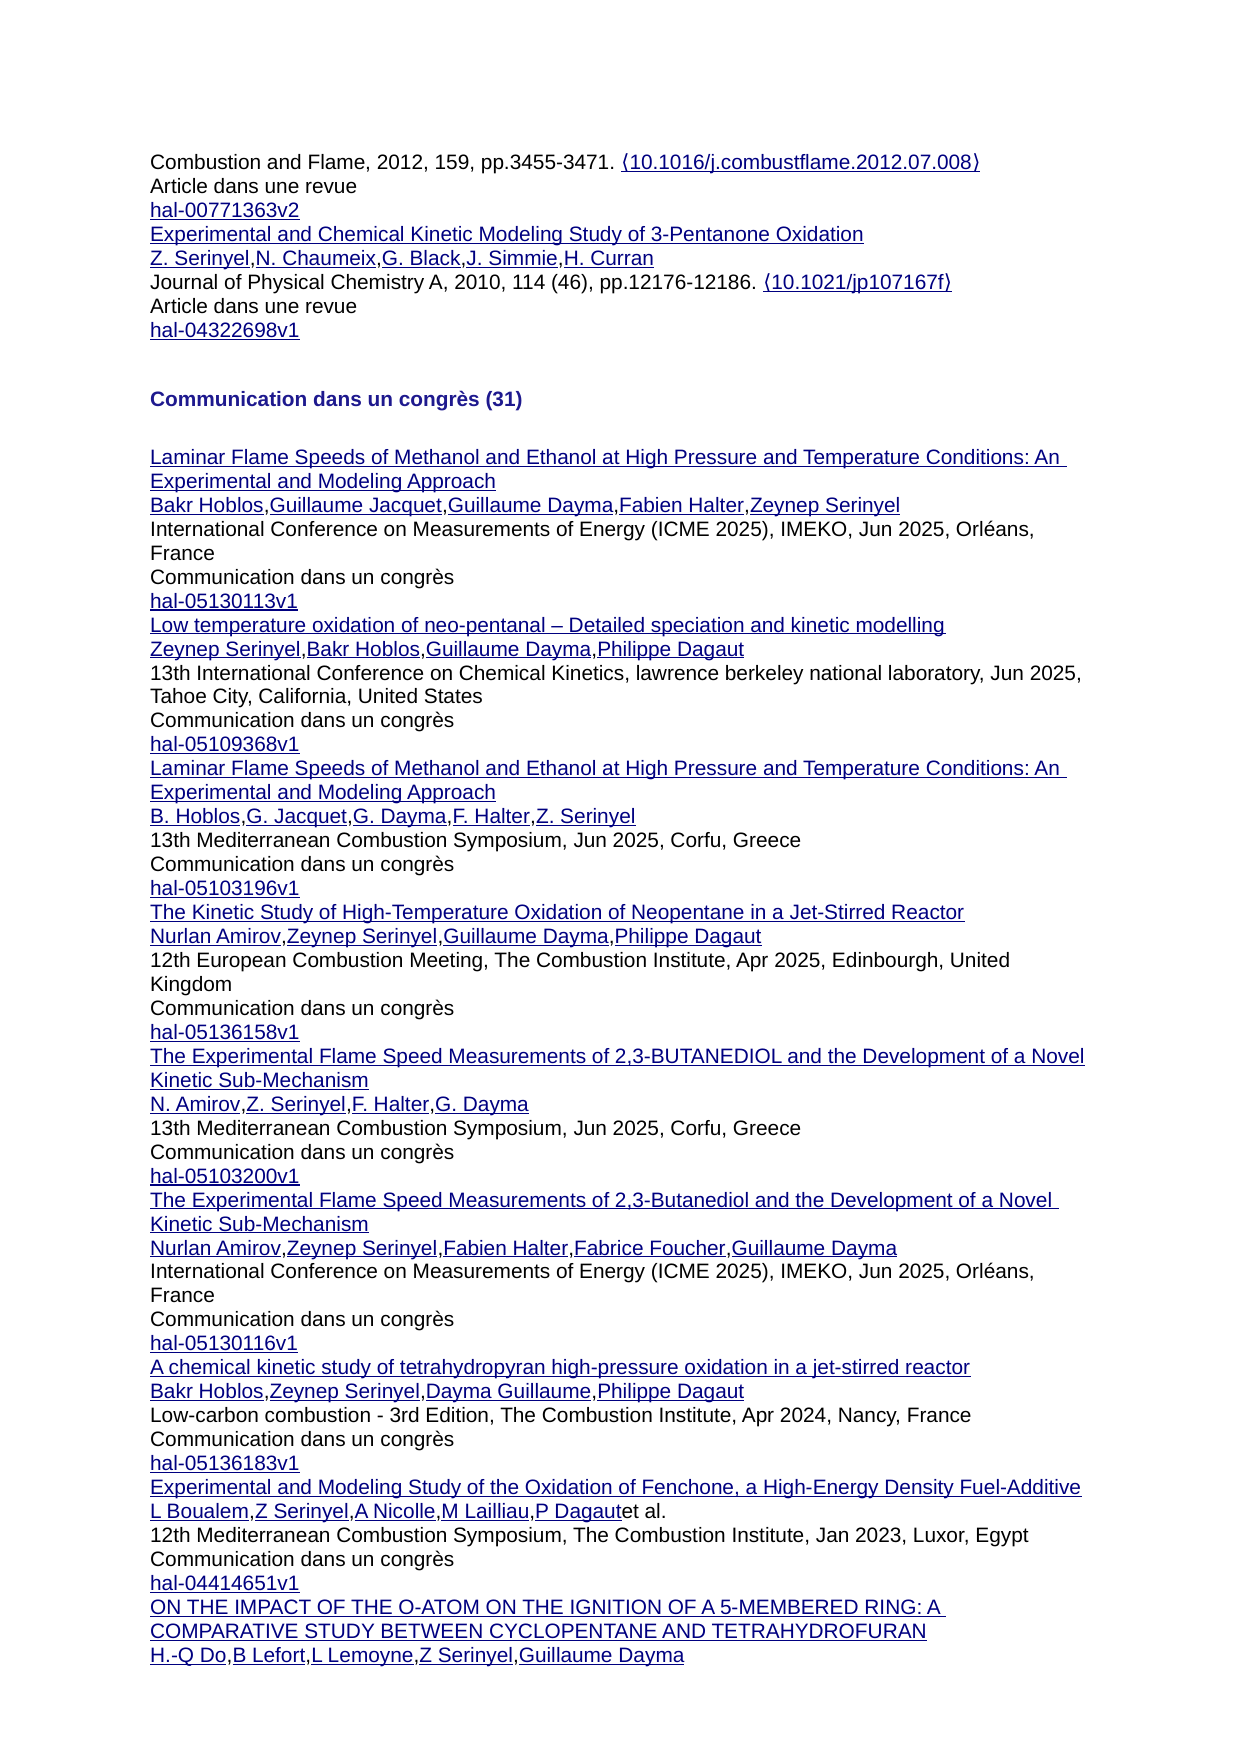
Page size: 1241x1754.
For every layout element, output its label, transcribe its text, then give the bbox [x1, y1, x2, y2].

table_cell Experimental and Modeling Study of the Oxidation of Fenchone, a High-Energy Density Fuel-Additive L Boualem,Z Serinyel,A Nicolle,M Lailliau,P Dagautet al. 12th Mediterranean Combustion Symposium, The Combustion Institute, Jan 2023, Luxor, Egypt Communication dans un congrès hal-04414651v1 [150, 1475, 1090, 1595]
table_cell The Experimental Flame Speed Measurements of 2,3-BUTANEDIOL and the Development of a Novel Kinetic Sub-Mechanism N. Amirov,Z. Serinyel,F. Halter,G. Dayma 13th Mediterranean Combustion Symposium, Jun 2025, Corfu, Greece Communication dans un congrès hal-05103200v1 [150, 1044, 1090, 1187]
table_cell A chemical kinetic study of tetrahydropyran high-pressure oxidation in a jet-stirred reactor Bakr Hoblos,Zeynep Serinyel,Dayma Guillaume,Philippe Dagaut Low-carbon combustion - 3rd Edition, The Combustion Institute, Apr 2024, Nancy, France Communication dans un congrès hal-05136183v1 [150, 1355, 1090, 1475]
table_cell Experimental and Chemical Kinetic Modeling Study of 3-Pentanone Oxidation Z. Serinyel,N. Chaumeix,G. Black,J. Simmie,H. Curran Journal of Physical Chemistry A, 2010, 114 (46), pp.12176-12186. ⟨10.1021/jp107167f⟩ Article dans une revue hal-04322698v1 [150, 222, 1090, 342]
subtitle Communication dans un congrès (31) [150, 386, 1090, 410]
table_cell The Experimental Flame Speed Measurements of 2,3-Butanediol and the Development of a Novel Kinetic Sub-Mechanism Nurlan Amirov,Zeynep Serinyel,Fabien Halter,Fabrice Foucher,Guillaume Dayma International Conference on Measurements of Energy (ICME 2025), IMEKO, Jun 2025, Orléans, France Communication dans un congrès hal-05130116v1 [150, 1188, 1090, 1355]
table_header Laminar Flame Speeds of Methanol and Ethanol at High Pressure and Temperature Conditions: An Experimental and Modeling Approach Bakr Hoblos,Guillaume Jacquet,Guillaume Dayma,Fabien Halter,Zeynep Serinyel International Conference on Measurements of Energy (ICME 2025), IMEKO, Jun 2025, Orléans, France Communication dans un congrès hal-05130113v1 [150, 445, 1090, 612]
table_cell The Kinetic Study of High-Temperature Oxidation of Neopentane in a Jet-Stirred Reactor Nurlan Amirov,Zeynep Serinyel,Guillaume Dayma,Philippe Dagaut 12th European Combustion Meeting, The Combustion Institute, Apr 2025, Edinbourgh, United Kingdom Communication dans un congrès hal-05136158v1 [150, 900, 1090, 1044]
table_cell Low temperature oxidation of neo-pentanal – Detailed speciation and kinetic modelling Zeynep Serinyel,Bakr Hoblos,Guillaume Dayma,Philippe Dagaut 13th International Conference on Chemical Kinetics, lawrence berkeley national laboratory, Jun 2025, Tahoe City, California, United States Communication dans un congrès hal-05109368v1 [150, 613, 1090, 756]
table_cell Combustion and Flame, 2012, 159, pp.3455-3471. ⟨10.1016/j.combustflame.2012.07.008⟩ Article dans une revue hal-00771363v2 [150, 150, 1090, 222]
table_cell Laminar Flame Speeds of Methanol and Ethanol at High Pressure and Temperature Conditions: An Experimental and Modeling Approach B. Hoblos,G. Jacquet,G. Dayma,F. Halter,Z. Serinyel 13th Mediterranean Combustion Symposium, Jun 2025, Corfu, Greece Communication dans un congrès hal-05103196v1 [150, 756, 1090, 900]
table_cell ON THE IMPACT OF THE O-ATOM ON THE IGNITION OF A 5-MEMBERED RING: A COMPARATIVE STUDY BETWEEN CYCLOPENTANE AND TETRAHYDROFURAN H.-Q Do,B Lefort,L Lemoyne,Z Serinyel,Guillaume Dayma [150, 1595, 1090, 1667]
